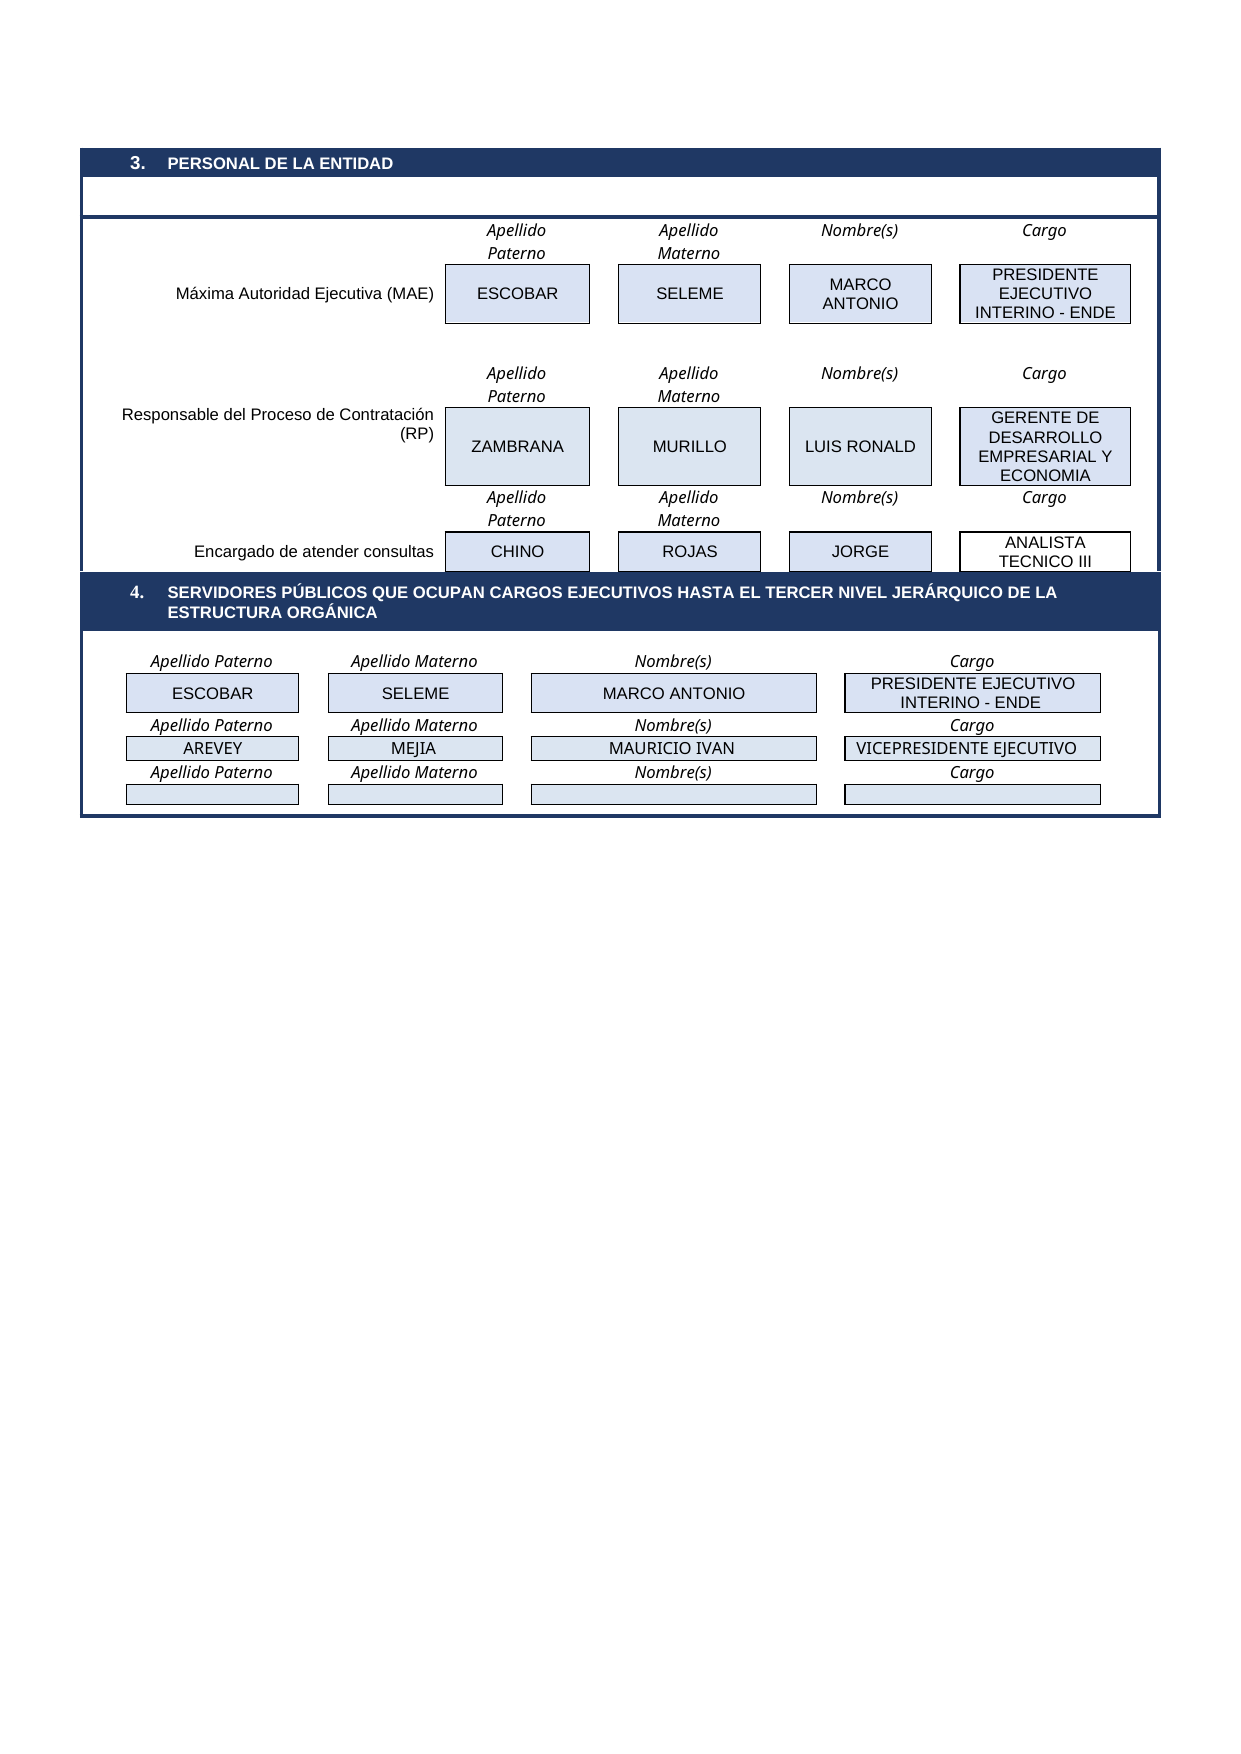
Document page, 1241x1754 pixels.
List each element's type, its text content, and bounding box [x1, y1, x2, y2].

table_cell [1074, 196, 1102, 215]
table_cell [589, 631, 617, 650]
table_cell [1017, 196, 1045, 215]
table_cell [212, 631, 241, 650]
table_cell [83, 177, 327, 196]
table_cell [503, 760, 531, 783]
table_cell [930, 805, 959, 814]
table_cell [817, 736, 844, 760]
table_cell [846, 785, 1100, 804]
table_cell [704, 324, 732, 362]
table_cell [561, 324, 590, 362]
table_cell [299, 631, 328, 650]
table_cell [932, 531, 959, 571]
table_cell LUIS RONALD [790, 408, 931, 485]
table_cell [703, 805, 731, 814]
table_cell [646, 805, 674, 814]
table_cell [789, 196, 818, 215]
table_cell [387, 805, 415, 814]
table_cell SELEME [619, 265, 760, 322]
table_cell PRESIDENTE EJECUTIVO INTERINO - ENDE [961, 265, 1130, 322]
table_cell [83, 631, 126, 650]
table_cell [1017, 324, 1045, 362]
table_cell ANALISTA TECNICO III [961, 533, 1130, 571]
table_cell [83, 784, 126, 804]
table_cell [816, 712, 845, 736]
table_cell [789, 324, 818, 362]
table_cell [503, 324, 532, 362]
table_cell [1131, 485, 1157, 531]
table_cell [590, 362, 619, 407]
table_cell [931, 323, 960, 362]
table_cell [788, 631, 816, 650]
table_cell [761, 196, 789, 215]
table_cell Apellido Paterno [126, 713, 299, 736]
table_cell [127, 785, 298, 804]
table_cell [875, 177, 903, 196]
table_cell [731, 631, 759, 650]
table_cell [988, 177, 1017, 196]
table_cell [619, 177, 647, 196]
table_cell [703, 631, 731, 650]
table_cell [733, 324, 761, 362]
table_cell [83, 736, 126, 760]
table_cell [155, 631, 183, 650]
table_cell [329, 485, 358, 531]
table_cell [83, 673, 126, 712]
table_cell Nombre(s) [531, 713, 816, 736]
table_cell [299, 712, 328, 736]
table_cell [1102, 324, 1131, 362]
table_cell [83, 650, 126, 673]
table_cell [676, 177, 704, 196]
table_cell [960, 177, 988, 196]
table_cell [590, 264, 618, 322]
table_cell [503, 177, 532, 196]
table_cell [83, 485, 328, 531]
table_cell [1044, 805, 1072, 814]
table_cell [503, 673, 531, 712]
table_cell [444, 631, 473, 650]
table_cell AREVEY [127, 737, 298, 760]
table_cell [619, 324, 647, 362]
table_cell [903, 177, 931, 196]
table_cell [818, 177, 846, 196]
table_cell PRESIDENTE EJECUTIVO INTERINO - ENDE [846, 674, 1100, 712]
table_cell [618, 805, 646, 814]
table_cell [1016, 805, 1044, 814]
table_cell [474, 324, 503, 362]
table_cell [1131, 407, 1157, 485]
table_cell [873, 631, 902, 650]
table_cell [184, 196, 212, 215]
table_cell [327, 196, 359, 215]
table_cell [1073, 631, 1101, 650]
table_cell Nombre(s) [789, 486, 931, 531]
table_cell [503, 712, 531, 736]
table_cell [446, 177, 474, 196]
table_cell MAURICIO IVAN [532, 737, 816, 760]
table_cell [359, 177, 388, 196]
table_header [358, 219, 387, 264]
table_header Nombre(s) [789, 219, 931, 264]
table_cell [533, 177, 561, 196]
table_cell [1074, 324, 1102, 362]
table_cell GERENTE DE DESARROLLO EMPRESARIAL Y ECONOMIA [961, 408, 1130, 485]
table_cell [875, 196, 903, 215]
table_cell Cargo [960, 486, 1131, 531]
table_cell [817, 784, 844, 804]
table_cell Apellido Materno [328, 761, 502, 783]
table_cell [1045, 177, 1074, 196]
table_cell [126, 805, 155, 814]
table_cell Nombre(s) [789, 362, 931, 407]
table_cell [931, 177, 960, 196]
table_cell [358, 631, 387, 650]
table_header [590, 219, 619, 264]
table_cell [270, 196, 298, 215]
table_cell Apellido Materno [619, 486, 761, 531]
table_cell [1074, 177, 1102, 196]
table_cell Cargo [845, 650, 1101, 673]
table_cell [83, 323, 417, 362]
table_cell [387, 485, 417, 531]
table_header SERVIDORES PÚBLICOS QUE OCUPAN CARGOS EJECUTIVOS HASTA EL TERCER NIVEL JERÁRQUICO DE LA ESTRUCTURA ORGÁNICA [83, 572, 1158, 631]
table_cell [818, 324, 846, 362]
table_cell [561, 177, 590, 196]
table_cell [1045, 324, 1074, 362]
table_cell [590, 177, 619, 196]
table_cell [1017, 177, 1045, 196]
table_cell [299, 196, 327, 215]
table_cell [1101, 673, 1158, 712]
table_cell VICEPRESIDENTE EJECUTIVO [846, 737, 1100, 760]
table_cell [388, 196, 417, 215]
table_cell [1131, 196, 1157, 215]
table_cell [444, 805, 473, 814]
table_cell [788, 805, 816, 814]
table_cell [155, 196, 184, 215]
table_cell [845, 805, 873, 814]
table_cell [1102, 196, 1131, 215]
table_cell [590, 196, 619, 215]
table_cell [83, 712, 126, 736]
table_cell [903, 324, 931, 362]
table_cell [761, 531, 789, 571]
table_cell [816, 760, 845, 783]
table_cell [932, 264, 959, 322]
table_cell [816, 650, 845, 673]
table_cell [184, 631, 212, 650]
table_header [387, 219, 417, 264]
table_cell [126, 631, 155, 650]
table_cell [1131, 531, 1157, 571]
table_cell [761, 485, 789, 531]
table_cell [1101, 712, 1158, 736]
table_cell [560, 805, 589, 814]
table_cell [731, 805, 759, 814]
table_cell [930, 631, 959, 650]
table_cell MEJIA [329, 737, 502, 760]
table_cell Apellido Materno [619, 362, 761, 407]
table_cell [1101, 631, 1158, 650]
table_cell [676, 324, 704, 362]
table_cell [532, 785, 816, 804]
table_header Cargo [960, 219, 1131, 264]
table_cell [845, 631, 873, 650]
table_cell [503, 804, 531, 814]
table_cell [1131, 362, 1157, 407]
table_cell Apellido Paterno [445, 486, 590, 531]
table_cell [83, 760, 126, 783]
table_cell [846, 324, 874, 362]
table_cell [415, 631, 444, 650]
table_cell [270, 631, 299, 650]
table_cell [532, 324, 561, 362]
table_cell [445, 324, 474, 362]
table_cell [446, 196, 474, 215]
table_cell ESCOBAR [127, 674, 298, 712]
table_cell Cargo [845, 713, 1101, 736]
table_cell [388, 177, 417, 196]
table_cell SELEME [329, 674, 502, 712]
table_cell [1131, 264, 1157, 322]
table_header [329, 219, 358, 264]
table_cell [760, 805, 788, 814]
table_cell [761, 264, 789, 322]
table_cell [241, 196, 270, 215]
table_cell [299, 673, 328, 712]
table_cell [503, 784, 531, 804]
table_cell [1101, 804, 1158, 814]
table_cell [1044, 631, 1072, 650]
table_cell [1101, 760, 1158, 783]
table_cell [674, 631, 703, 650]
table_cell [1101, 784, 1158, 804]
table_cell [647, 196, 676, 215]
table_cell [503, 736, 531, 760]
table_cell [789, 177, 818, 196]
table_cell [1101, 650, 1158, 673]
table_cell [988, 324, 1017, 362]
table_cell ROJAS [619, 533, 760, 571]
table_cell [299, 784, 328, 804]
table_cell [704, 196, 732, 215]
table_cell [415, 805, 444, 814]
table_cell [676, 196, 704, 215]
table_cell PERSONAL DE LA ENTIDAD [83, 148, 1157, 177]
table_cell [327, 177, 359, 196]
table_cell [213, 196, 241, 215]
table_header [761, 219, 789, 264]
table_cell [873, 805, 902, 814]
table_header Apellido Paterno [445, 219, 590, 264]
table_cell Cargo [960, 362, 1131, 407]
table_cell [1131, 177, 1157, 196]
table_cell Responsable del Proceso de Contratación (RP) [83, 362, 445, 485]
table_cell [83, 196, 155, 215]
table_cell [816, 631, 845, 650]
table_cell [1102, 177, 1131, 196]
table_header [931, 219, 960, 264]
table_cell [1045, 196, 1074, 215]
table_cell [932, 407, 959, 485]
table_cell [561, 196, 590, 215]
table_cell Apellido Paterno [126, 650, 299, 673]
table_cell [299, 736, 328, 760]
table_cell [960, 196, 988, 215]
table_cell [184, 805, 212, 814]
table_cell MARCO ANTONIO [532, 674, 816, 712]
table_cell [590, 407, 618, 485]
table_cell [417, 485, 445, 531]
table_cell [212, 805, 241, 814]
table_cell [241, 631, 270, 650]
table_cell [817, 673, 844, 712]
table_cell [299, 804, 328, 814]
table_cell [531, 805, 560, 814]
table_cell [1101, 736, 1158, 760]
table_cell [299, 760, 328, 783]
table_header Apellido Materno [619, 219, 761, 264]
table_cell Máxima Autoridad Ejecutiva (MAE) [83, 264, 445, 322]
table_cell Apellido Paterno [445, 362, 590, 407]
table_cell MURILLO [619, 408, 760, 485]
table_cell Apellido Materno [328, 650, 502, 673]
table_cell [329, 785, 502, 804]
table_cell [531, 631, 560, 650]
table_cell ZAMBRANA [446, 408, 589, 485]
table_cell [503, 196, 532, 215]
table_cell [733, 196, 761, 215]
table_cell [299, 650, 328, 673]
table_cell CHINO [446, 533, 589, 571]
table_cell [987, 631, 1016, 650]
table_cell [818, 196, 846, 215]
table_cell [902, 631, 930, 650]
table_cell MARCO ANTONIO [790, 265, 931, 322]
table_cell Cargo [845, 761, 1101, 783]
table_cell [503, 631, 531, 650]
table_cell [902, 805, 930, 814]
table_cell [761, 323, 789, 362]
table_cell [328, 805, 358, 814]
table_cell [560, 631, 589, 650]
table_header [83, 219, 328, 264]
table_cell [846, 196, 874, 215]
table_cell [387, 631, 415, 650]
table_cell [760, 631, 788, 650]
table_cell [619, 196, 647, 215]
table_cell [903, 196, 931, 215]
table_cell [359, 196, 388, 215]
table_cell [1073, 805, 1101, 814]
table_cell [417, 323, 445, 362]
table_cell [418, 196, 446, 215]
table_cell Apellido Paterno [126, 761, 299, 783]
table_cell [647, 324, 676, 362]
table_cell [761, 362, 789, 407]
table_cell [931, 485, 960, 531]
table_cell [646, 631, 674, 650]
table_cell [418, 177, 446, 196]
table_cell [83, 804, 126, 814]
table_cell [589, 805, 617, 814]
table_cell ESCOBAR [446, 265, 589, 322]
table_cell [358, 805, 387, 814]
table_cell [590, 531, 618, 571]
table_cell [704, 177, 732, 196]
table_cell [533, 196, 561, 215]
table_cell [155, 805, 183, 814]
table_header [417, 219, 445, 264]
table_cell [473, 631, 502, 650]
table_cell [931, 196, 960, 215]
table_cell Apellido Materno [328, 713, 502, 736]
table_cell [931, 362, 960, 407]
table_cell [875, 324, 903, 362]
table_cell [674, 805, 703, 814]
table_cell [358, 485, 387, 531]
table_cell [618, 631, 646, 650]
table_cell [987, 805, 1016, 814]
table_cell [590, 323, 619, 362]
table_cell JORGE [790, 533, 931, 571]
table_cell [761, 407, 789, 485]
table_cell [846, 177, 874, 196]
table_cell [590, 485, 619, 531]
table_cell [816, 804, 845, 814]
table_cell [475, 196, 503, 215]
table_cell [959, 805, 987, 814]
table_cell [959, 631, 987, 650]
table_cell [647, 177, 676, 196]
table_cell [1131, 323, 1157, 362]
table_cell [761, 177, 789, 196]
table_cell Nombre(s) [531, 650, 816, 673]
table_header [1131, 219, 1157, 264]
table_cell [328, 631, 358, 650]
table_cell [988, 196, 1017, 215]
table_cell [503, 650, 531, 673]
table_cell [733, 177, 761, 196]
table_cell [960, 324, 988, 362]
table_cell Nombre(s) [531, 761, 816, 783]
table_cell [241, 805, 270, 814]
table_cell [1016, 631, 1044, 650]
table_cell [475, 177, 503, 196]
table_cell [270, 805, 299, 814]
table_cell Encargado de atender consultas [83, 531, 445, 571]
table_cell [473, 805, 502, 814]
